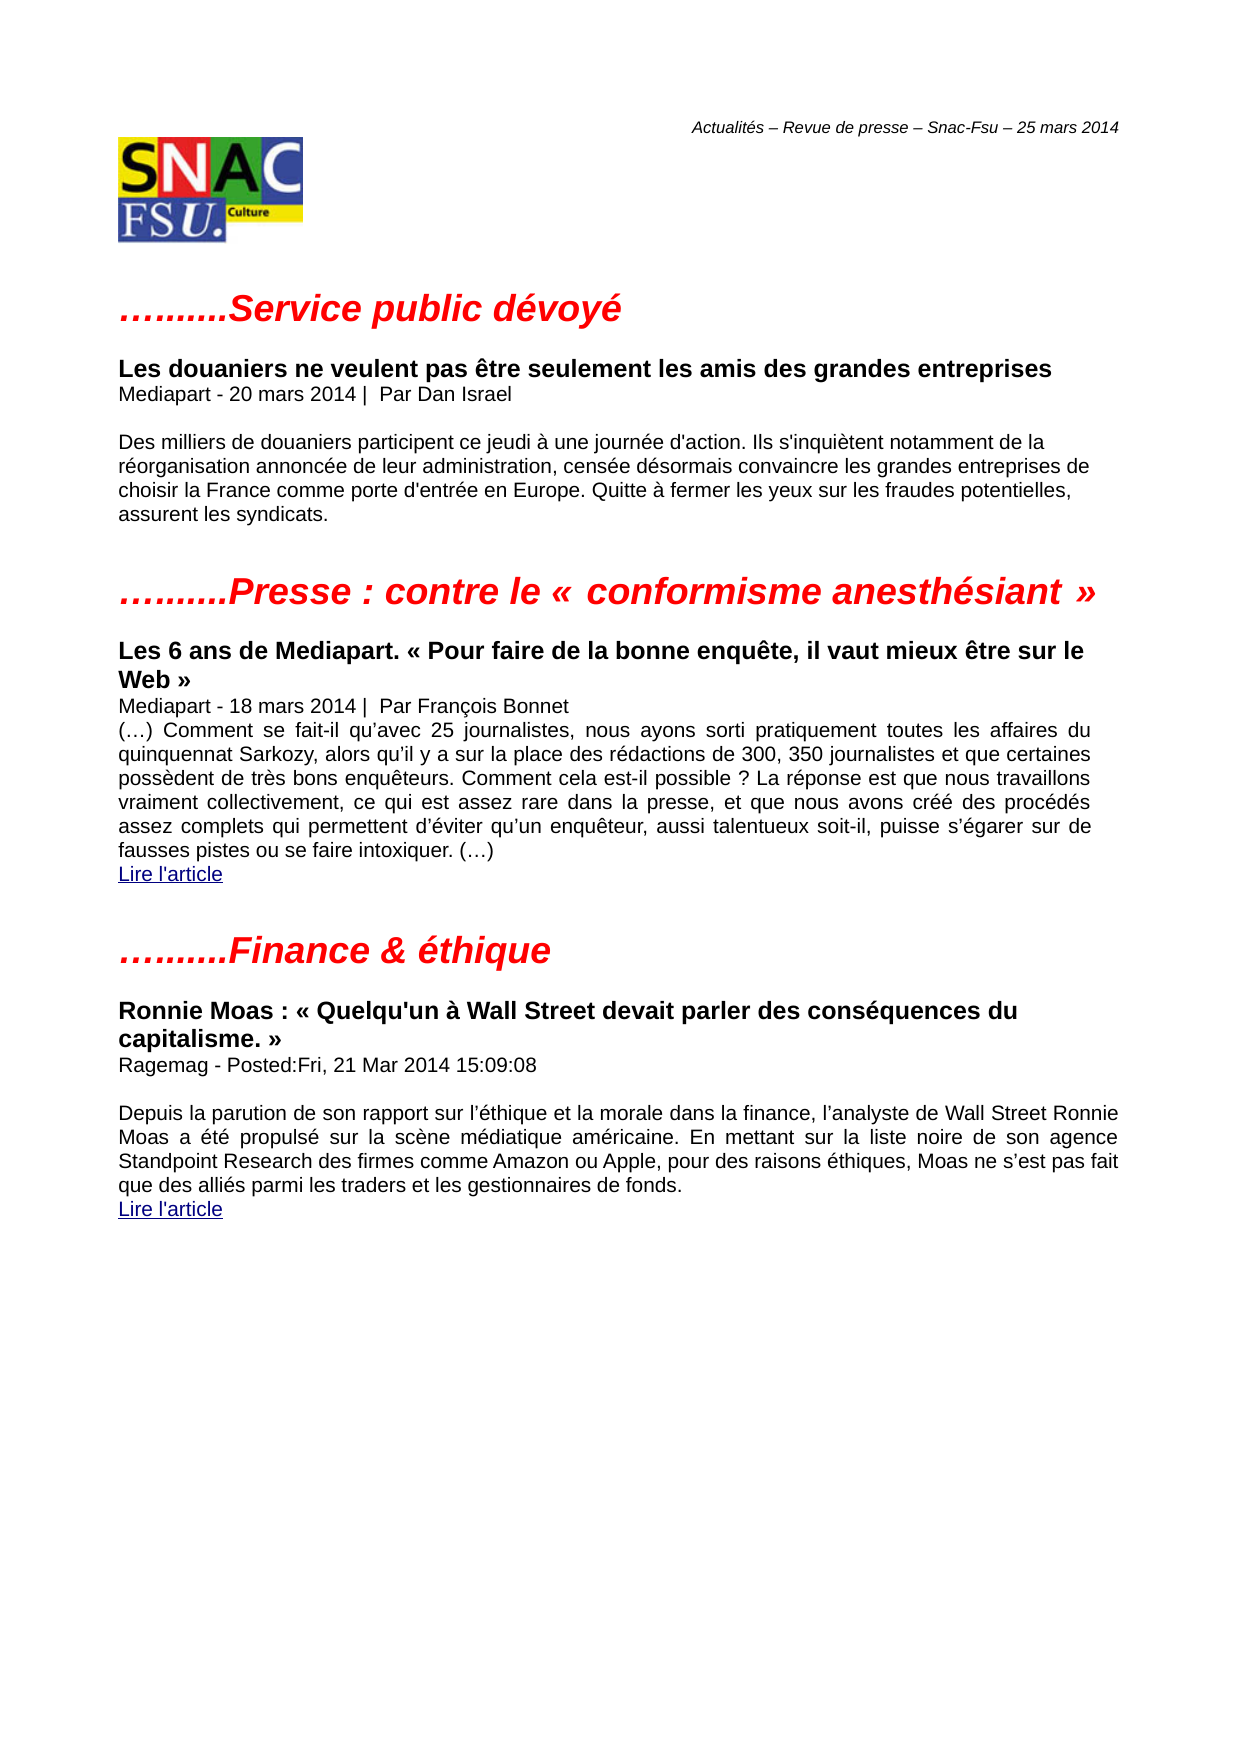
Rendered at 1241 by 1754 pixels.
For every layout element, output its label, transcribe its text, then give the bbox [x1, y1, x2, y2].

text ….......Finance & éthique [118, 928, 1121, 972]
text Lire l'article [118, 861, 1093, 885]
text Depuis la parution de son rapport sur l’éthique et la morale dans la finance, l’analyste de Wall Street Ronnie Moas a été propulsé sur la scène médiatique américaine. En mettant sur la liste noire de son agence Standpoint Research des firmes comme Amazon ou Apple, pour des raisons éthiques, Moas ne s’est pas fait que des alliés parmi les traders et les gestionnaires de fonds. [118, 1101, 1121, 1197]
text Les 6 ans de Mediapart. « Pour faire de la bonne enquête, il vaut mieux être sur le Web » [118, 636, 1121, 694]
text ….......Service public dévoyé [118, 286, 1093, 329]
text Mediapart - 20 mars 2014 | Par Dan Israel [118, 382, 1093, 406]
text Lire l'article [118, 1197, 1121, 1221]
text (…) Comment se fait-il qu’avec 25 journalistes, nous ayons sorti pratiquement toutes les affaires du quinquennat Sarkozy, alors qu’il y a sur la place des rédactions de 300, 350 journalistes et que certaines possèdent de très bons enquêteurs. Comment cela est-il possible ? La réponse est que nous travaillons vraiment collectivement, ce qui est assez rare dans la presse, et que nous avons créé des procédés assez complets qui permettent d’éviter qu’un enquêteur, aussi talentueux soit-il, puisse s’égarer sur de fausses pistes ou se faire intoxiquer. (…) [118, 718, 1093, 861]
picture [118, 137, 303, 244]
text ….......Presse : contre le « conformisme anesthésiant » [118, 569, 1121, 612]
text Des milliers de douaniers participent ce jeudi à une journée d'action. Ils s'inquiètent notamment de la réorganisation annoncée de leur administration, censée désormais convaincre les grandes entreprises de choisir la France comme porte d'entrée en Europe. Quitte à fermer les yeux sur les fraudes potentielles, assurent les syndicats. [118, 430, 1093, 526]
text Actualités – Revue de presse – Snac-Fsu – 25 mars 2014 [118, 118, 1121, 137]
text Les douaniers ne veulent pas être seulement les amis des grandes entreprises [118, 353, 1093, 382]
text Ragemag - Posted:Fri, 21 Mar 2014 15:09:08 [118, 1053, 1121, 1077]
text Ronnie Moas : « Quelqu'un à Wall Street devait parler des conséquences du capitalisme. » [118, 996, 1121, 1053]
text Mediapart - 18 mars 2014 | Par François Bonnet [118, 694, 1093, 718]
